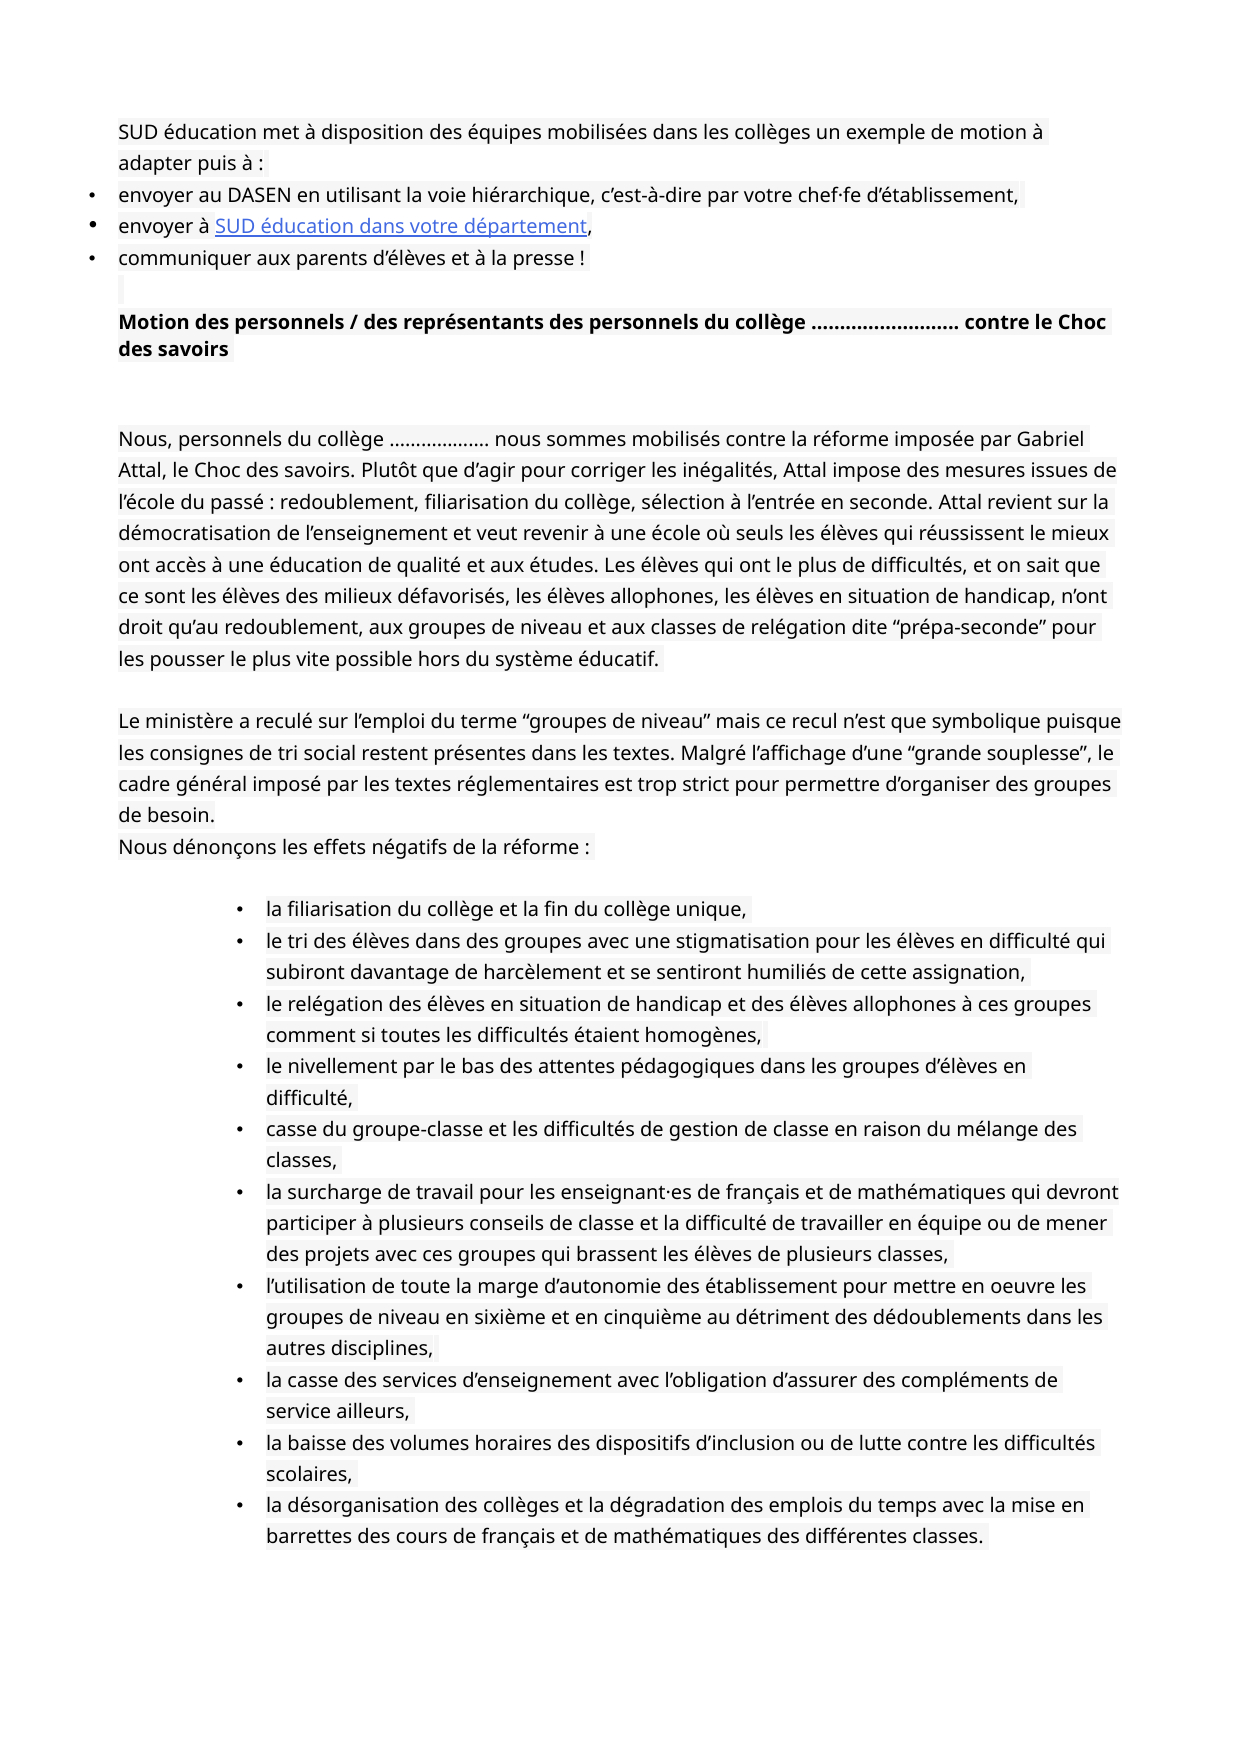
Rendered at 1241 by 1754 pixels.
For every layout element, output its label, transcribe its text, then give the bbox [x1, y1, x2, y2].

list le nivellement par le bas des attentes pédagogiques dans les groupes d’élèves en difficulté, [236, 1052, 1122, 1111]
subtitle Motion des personnels / des représentants des personnels du collège …………………….. contre le Choc des savoirs [118, 308, 1122, 362]
list communiquer aux parents d’élèves et à la presse ! [118, 243, 1122, 271]
list casse du groupe-classe et les difficultés de gestion de classe en raison du mélange des classes, [236, 1115, 1122, 1174]
list le tri des élèves dans des groupes avec une stigmatisation pour les élèves en difficulté qui subiront davantage de harcèlement et se sentiront humiliés de cette assignation, [236, 927, 1122, 986]
list l’utilisation de toute la marge d’autonomie des établissement pour mettre en oeuvre les groupes de niveau en sixième et en cinquième au détriment des dédoublements dans les autres disciplines, [236, 1272, 1122, 1362]
list envoyer à SUD éducation dans votre département, [118, 212, 1122, 239]
text Nous, personnels du collège ………………. nous sommes mobilisés contre la réforme imposée par Gabriel Attal, le Choc des savoirs. Plutôt que d’agir pour corriger les inégalités, Attal impose des mesures issues de l’école du passé : redoublement, filiarisation du collège, sélection à l’entrée en seconde. Attal revient sur la démocratisation de l’enseignement et veut revenir à une école où seuls les élèves qui réussissent le mieux ont accès à une éducation de qualité et aux études. Les élèves qui ont le plus de difficultés, et on sait que ce sont les élèves des milieux défavorisés, les élèves allophones, les élèves en situation de handicap, n’ont droit qu’au redoublement, aux groupes de niveau et aux classes de relégation dite “prépa-seconde” pour les pousser le plus vite possible hors du système éducatif. [118, 425, 1122, 672]
list la filiarisation du collège et la fin du collège unique, [236, 896, 1122, 923]
list la casse des services d’enseignement avec l’obligation d’assurer des compléments de service ailleurs, [236, 1366, 1122, 1424]
list le relégation des élèves en situation de handicap et des élèves allophones à ces groupes comment si toutes les difficultés étaient homogènes, [236, 989, 1122, 1048]
text Le ministère a reculé sur l’emploi du terme “groupes de niveau” mais ce recul n’est que symbolique puisque les consignes de tri social restent présentes dans les textes. Malgré l’affichage d’une “grande souplesse”, le cadre général imposé par les textes réglementaires est trop strict pour permettre d’organiser des groupes de besoin. [118, 707, 1122, 829]
list la baisse des volumes horaires des dispositifs d’inclusion ou de lutte contre les difficultés scolaires, [236, 1428, 1122, 1487]
list la désorganisation des collèges et la dégradation des emplois du temps avec la mise en barrettes des cours de français et de mathématiques des différentes classes. [236, 1491, 1122, 1550]
list la surcharge de travail pour les enseignant·es de français et de mathématiques qui devront participer à plusieurs conseils de classe et la difficulté de travailler en équipe ou de mener des projets avec ces groupes qui brassent les élèves de plusieurs classes, [236, 1178, 1122, 1268]
text Nous dénonçons les effets négatifs de la réforme : [118, 833, 1122, 860]
text SUD éducation met à disposition des équipes mobilisées dans les collèges un exemple de motion à adapter puis à : [118, 118, 1122, 177]
list envoyer au DASEN en utilisant la voie hiérarchique, c’est-à-dire par votre chef·fe d’établissement, [118, 181, 1122, 208]
